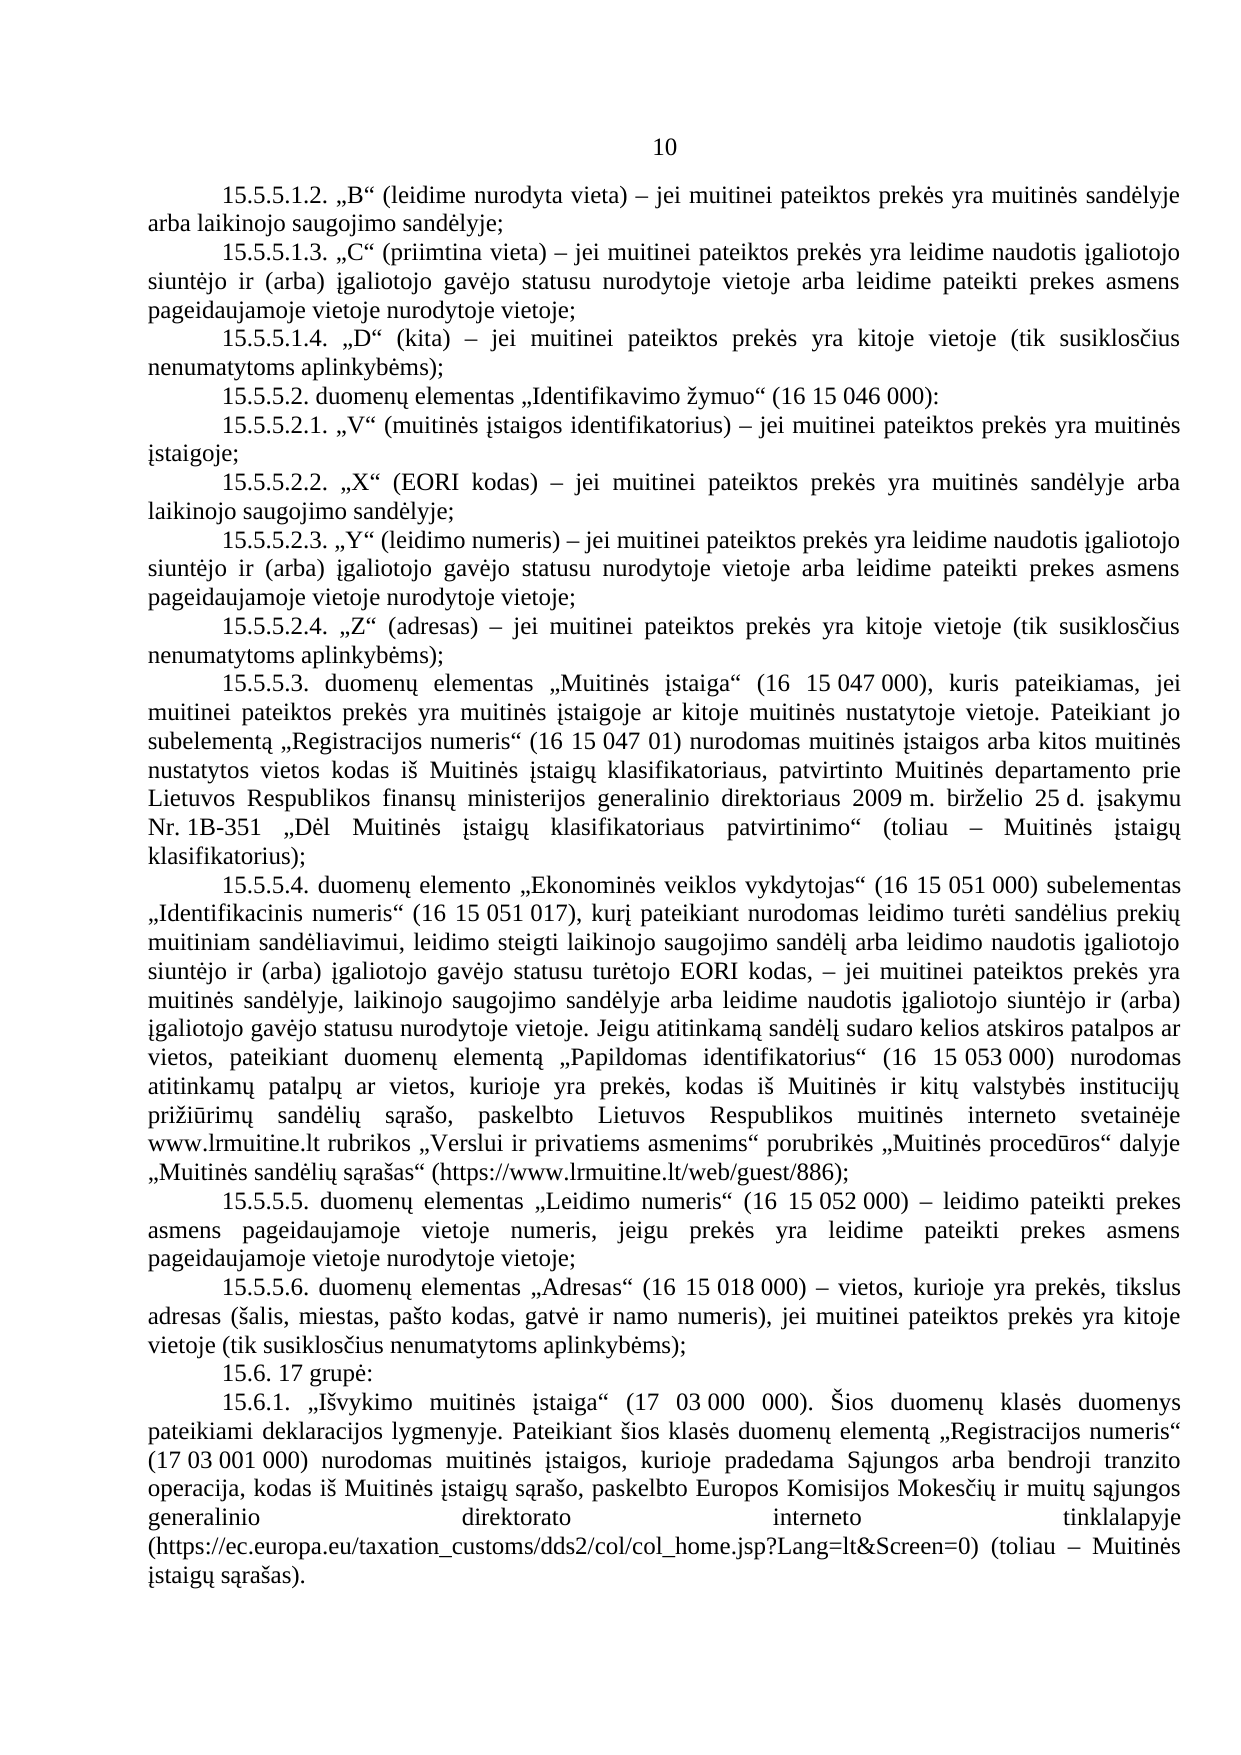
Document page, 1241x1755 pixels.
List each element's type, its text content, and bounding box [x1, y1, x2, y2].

text 15.5.5.4. duomenų elemento „Ekonominės veiklos vykdytojas“ (16 15 051 000) subelementas „Identifikacinis numeris“ (16 15 051 017), kurį pateikiant nurodomas leidimo turėti sandėlius prekių muitiniam sandėliavimui, leidimo steigti laikinojo saugojimo sandėlį arba leidimo naudotis įgaliotojo siuntėjo ir (arba) įgaliotojo gavėjo statusu turėtojo EORI kodas, – jei muitinei pateiktos prekės yra muitinės sandėlyje, laikinojo saugojimo sandėlyje arba leidime naudotis įgaliotojo siuntėjo ir (arba) įgaliotojo gavėjo statusu nurodytoje vietoje. Jeigu atitinkamą sandėlį sudaro kelios atskiros patalpos ar vietos, pateikiant duomenų elementą „Papildomas identifikatorius“ (16 15 053 000) nurodomas atitinkamų patalpų ar vietos, kurioje yra prekės, kodas iš Muitinės ir kitų valstybės institucijų prižiūrimų sandėlių sąrašo, paskelbto Lietuvos Respublikos muitinės interneto svetainėje www.lrmuitine.lt rubrikos „Verslui ir privatiems asmenims“ porubrikės „Muitinės procedūros“ dalyje „Muitinės sandėlių sąrašas“ (https://www.lrmuitine.lt/web/guest/886); [148, 870, 1181, 1186]
text 15.5.5.2.3. „Y“ (leidimo numeris) – jei muitinei pateiktos prekės yra leidime naudotis įgaliotojo siuntėjo ir (arba) įgaliotojo gavėjo statusu nurodytoje vietoje arba leidime pateikti prekes asmens pageidaujamoje vietoje nurodytoje vietoje; [148, 525, 1181, 611]
text 15.5.5.3. duomenų elementas „Muitinės įstaiga“ (16 15 047 000), kuris pateikiamas, jei muitinei pateiktos prekės yra muitinės įstaigoje ar kitoje muitinės nustatytoje vietoje. Pateikiant jo subelementą „Registracijos numeris“ (16 15 047 01) nurodomas muitinės įstaigos arba kitos muitinės nustatytos vietos kodas iš Muitinės įstaigų klasifikatoriaus, patvirtinto Muitinės departamento prie Lietuvos Respublikos finansų ministerijos generalinio direktoriaus 2009 m. birželio 25 d. įsakymu Nr. 1B-351 „Dėl Muitinės įstaigų klasifikatoriaus patvirtinimo“ (toliau – Muitinės įstaigų klasifikatorius); [148, 668, 1181, 870]
text 15.6.1. „Išvykimo muitinės įstaiga“ (17 03 000 000). Šios duomenų klasės duomenys pateikiami deklaracijos lygmenyje. Pateikiant šios klasės duomenų elementą „Registracijos numeris“ (17 03 001 000) nurodomas muitinės įstaigos, kurioje pradedama Sąjungos arba bendroji tranzito operacija, kodas iš Muitinės įstaigų sąrašo, paskelbto Europos Komisijos Mokesčių ir muitų sąjungos generalinio direktorato interneto tinklalapyje (https://ec.europa.eu/taxation_customs/dds2/col/col_home.jsp?Lang=lt&Screen=0) (toliau – Muitinės įstaigų sąrašas). [148, 1387, 1181, 1588]
text 15.5.5.1.3. „C“ (priimtina vieta) – jei muitinei pateiktos prekės yra leidime naudotis įgaliotojo siuntėjo ir (arba) įgaliotojo gavėjo statusu nurodytoje vietoje arba leidime pateikti prekes asmens pageidaujamoje vietoje nurodytoje vietoje; [148, 237, 1181, 323]
text 15.6. 17 grupė: [148, 1358, 1181, 1387]
text 15.5.5.2. duomenų elementas „Identifikavimo žymuo“ (16 15 046 000): [148, 381, 1181, 410]
text 15.5.5.2.2. „X“ (EORI kodas) – jei muitinei pateiktos prekės yra muitinės sandėlyje arba laikinojo saugojimo sandėlyje; [148, 467, 1181, 525]
text 15.5.5.6. duomenų elementas „Adresas“ (16 15 018 000) – vietos, kurioje yra prekės, tikslus adresas (šalis, miestas, pašto kodas, gatvė ir namo numeris), jei muitinei pateiktos prekės yra kitoje vietoje (tik susiklosčius nenumatytoms aplinkybėms); [148, 1272, 1181, 1358]
text 15.5.5.2.4. „Z“ (adresas) – jei muitinei pateiktos prekės yra kitoje vietoje (tik susiklosčius nenumatytoms aplinkybėms); [148, 611, 1181, 668]
text 15.5.5.1.4. „D“ (kita) – jei muitinei pateiktos prekės yra kitoje vietoje (tik susiklosčius nenumatytoms aplinkybėms); [148, 323, 1181, 381]
text 15.5.5.1.2. „B“ (leidime nurodyta vieta) – jei muitinei pateiktos prekės yra muitinės sandėlyje arba laikinojo saugojimo sandėlyje; [148, 180, 1181, 237]
text 15.5.5.2.1. „V“ (muitinės įstaigos identifikatorius) – jei muitinei pateiktos prekės yra muitinės įstaigoje; [148, 410, 1181, 467]
text 15.5.5.5. duomenų elementas „Leidimo numeris“ (16 15 052 000) – leidimo pateikti prekes asmens pageidaujamoje vietoje numeris, jeigu prekės yra leidime pateikti prekes asmens pageidaujamoje vietoje nurodytoje vietoje; [148, 1186, 1181, 1272]
